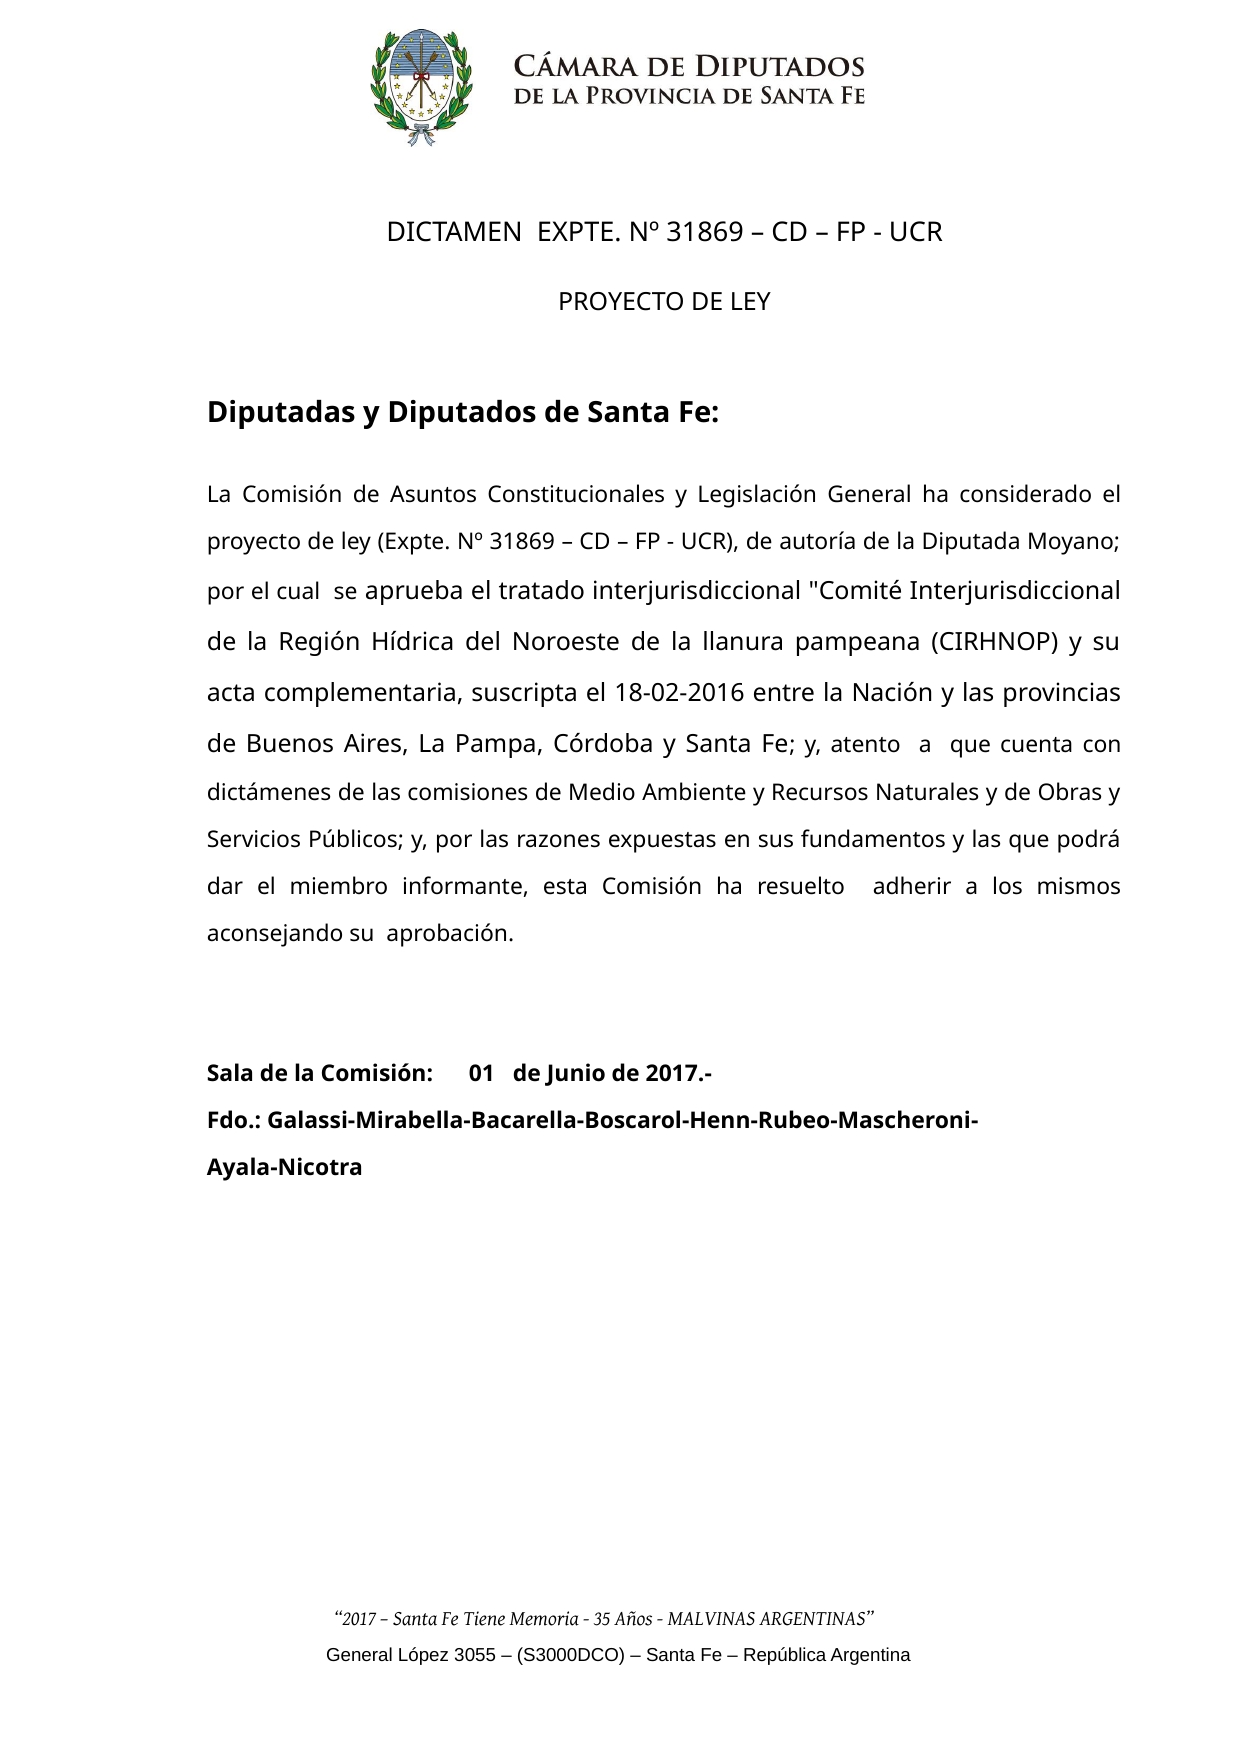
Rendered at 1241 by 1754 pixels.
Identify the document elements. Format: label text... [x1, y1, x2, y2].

text DICTAMEN EXPTE. Nº 31869 – CD – FP - UCR [207, 213, 1122, 249]
picture [370, 29, 865, 151]
subtitle Diputadas y Diputados de Santa Fe: [207, 391, 1122, 431]
text Fdo.: Galassi-Mirabella-Bacarella-Boscarol-Henn-Rubeo-Mascheroni- [207, 1104, 1122, 1135]
text Ayala-Nicotra [207, 1151, 1122, 1182]
text PROYECTO DE LEY [207, 283, 1122, 318]
text Sala de la Comisión: 01 de Junio de 2017.- [207, 1057, 1122, 1088]
text La Comisión de Asuntos Constitucionales y Legislación General ha considerado el proyecto de ley (Expte. Nº 31869 – CD – FP - UCR), de autoría de la Diputada Moyano; por el cual se aprueba el tratado interjurisdiccional "Comité Interjurisdiccional de la Región Hídrica del Noroeste de la llanura pampeana (CIRHNOP) y su acta complementaria, suscripta el 18-02-2016 entre la Nación y las provincias de Buenos Aires, La Pampa, Córdoba y Santa Fe; y, atento a que cuenta con dictámenes de las comisiones de Medio Ambiente y Recursos Naturales y de Obras y Servicios Públicos; y, por las razones expuestas en sus fundamentos y las que podrá dar el miembro informante, esta Comisión ha resuelto adherir a los mismos aconsejando su aprobación. [207, 478, 1122, 948]
